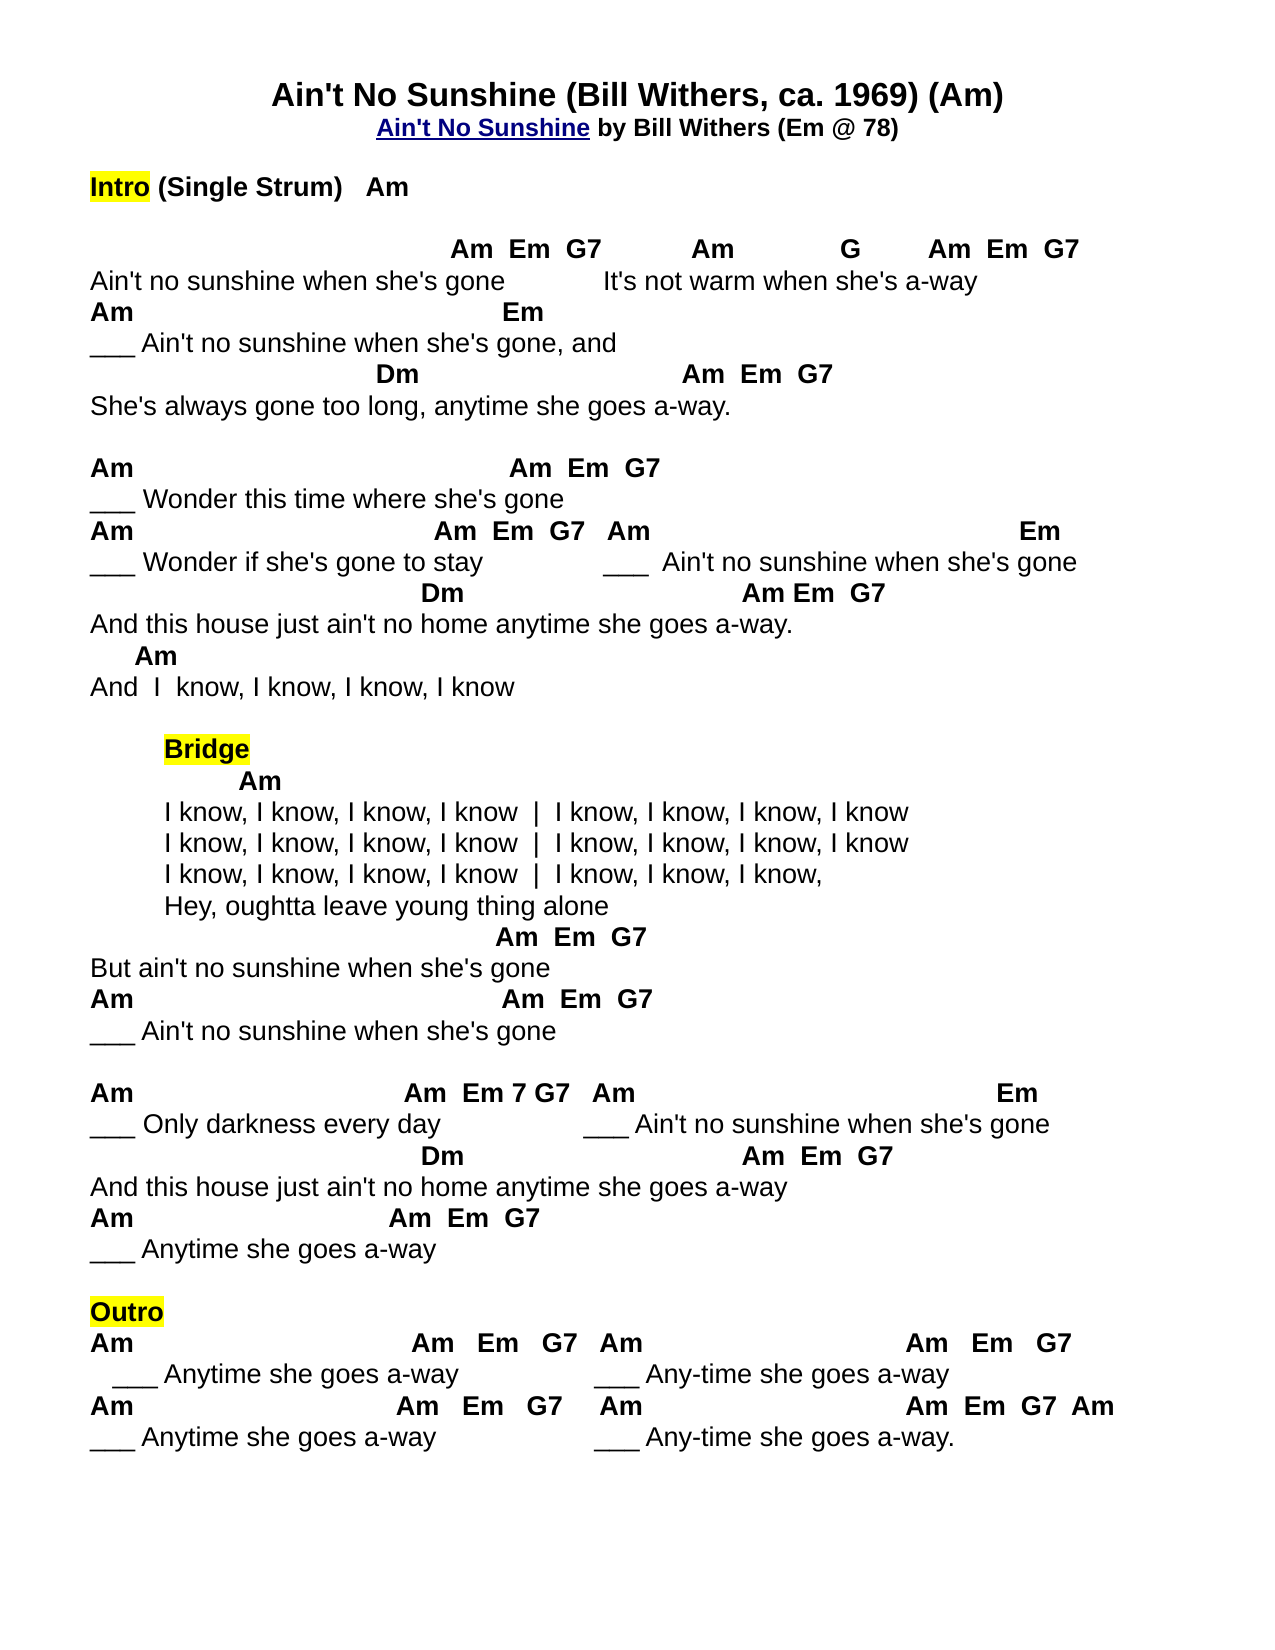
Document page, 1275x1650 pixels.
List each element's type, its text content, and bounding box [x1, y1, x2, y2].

text ___ Anytime she goes a-way [90, 1233, 1185, 1265]
text Am Am Em G7 Am Am Em G7 Am [90, 1390, 1185, 1421]
text Ain't No Sunshine by Bill Withers (Em @ 78) [90, 113, 1185, 142]
text ___ Ain't no sunshine when she's gone, and [90, 327, 1185, 358]
text Am [164, 765, 1185, 796]
text I know, I know, I know, I know | I know, I know, I know, I know I know, I know, I know, I know | I know, I know, I know, I know I know, I know, I know, I know | I know, I know, I know, Hey, oughtta leave young thing alone [164, 796, 1185, 921]
text But ain't no sunshine when she's gone [90, 952, 1185, 983]
text ___ Ain't no sunshine when she's gone [90, 1015, 1185, 1046]
text She's always gone too long, anytime she goes a-way. [90, 390, 1185, 421]
text Dm Am Em G7 [90, 358, 1185, 390]
text Am Am Em G7 [90, 983, 1185, 1015]
text Am Am Em G7 [90, 1202, 1185, 1233]
text And this house just ain't no home anytime she goes a-way. [90, 608, 1185, 640]
text Ain't No Sunshine (Bill Withers, ca. 1969) (Am) [90, 75, 1185, 113]
text Bridge [164, 733, 1185, 765]
text Am Em [90, 296, 1185, 327]
text Am Am Em 7 G7 Am Em [90, 1077, 1185, 1108]
text Am Em G7 Am G Am Em G7 [90, 233, 1185, 265]
text Am Em G7 [90, 921, 1185, 952]
text Am [90, 640, 1185, 671]
text Intro (Single Strum) Am [90, 171, 1185, 202]
text ___ Wonder if she's gone to stay ___ Ain't no sunshine when she's gone [90, 546, 1185, 577]
text ___ Anytime she goes a-way ___ Any-time she goes a-way. [90, 1421, 1185, 1452]
text And this house just ain't no home anytime she goes a-way [90, 1171, 1185, 1202]
text Outro [90, 1296, 1185, 1327]
text Dm Am Em G7 [90, 1140, 1185, 1171]
text ___ Wonder this time where she's gone [90, 483, 1185, 515]
text Am Am Em G7 Am Em [90, 515, 1185, 546]
text Dm Am Em G7 [90, 577, 1185, 608]
text And I know, I know, I know, I know [90, 671, 1185, 702]
text ___ Only darkness every day ___ Ain't no sunshine when she's gone [90, 1108, 1185, 1140]
text Ain't no sunshine when she's gone It's not warm when she's a-way [90, 265, 1185, 296]
text ___ Anytime she goes a-way ___ Any-time she goes a-way [90, 1358, 1185, 1390]
text Am Am Em G7 [90, 452, 1185, 483]
text Am Am Em G7 Am Am Em G7 [90, 1327, 1185, 1358]
